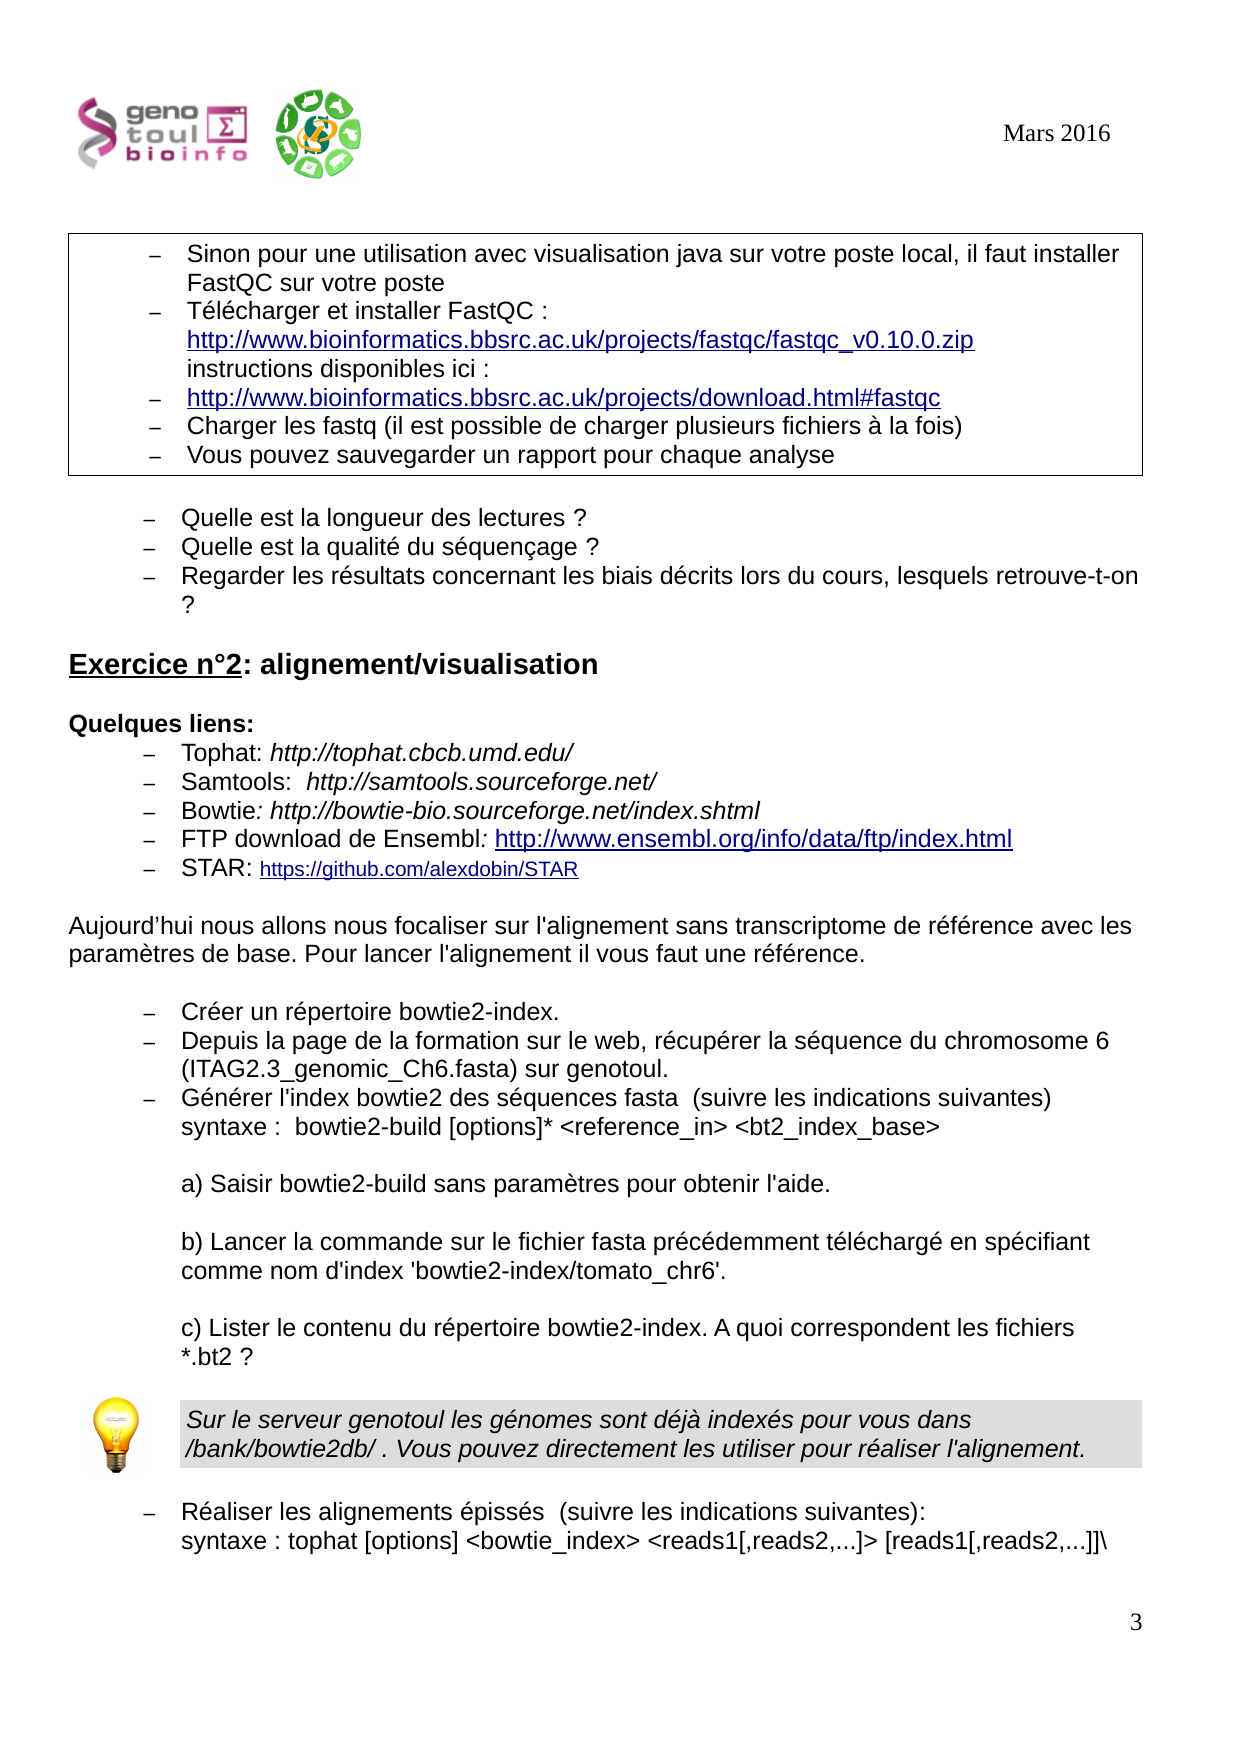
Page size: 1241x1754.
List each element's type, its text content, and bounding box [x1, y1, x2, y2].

list Réaliser les alignements épissés (suivre les indications suivantes): [143, 1497, 1142, 1526]
text Exercice n°2: alignement/visualisation [68, 647, 1142, 681]
list Générer l'index bowtie2 des séquences fasta (suivre les indications suivantes) [143, 1083, 1142, 1112]
list c) Lister le contenu du répertoire bowtie2-index. A quoi correspondent les fichiers *.bt2 ? [143, 1284, 1142, 1399]
table_header Sur le serveur genotoul les génomes sont déjà indexés pour vous dans /bank/bowtie2db/ . Vous pouvez directement les utiliser pour réaliser l'alignement. [180, 1400, 1142, 1468]
text Aujourd’hui nous allons nous focaliser sur l'alignement sans transcriptome de référence avec les paramètres de base. Pour lancer l'alignement il vous faut une référence. [68, 911, 1142, 968]
list a) Saisir bowtie2-build sans paramètres pour obtenir l'aide. b) Lancer la commande sur le fichier fasta précédemment téléchargé en spécifiant comme nom d'index 'bowtie2-index/tomato_chr6'. [143, 1169, 1142, 1284]
table_header Sinon pour une utilisation avec visualisation java sur votre poste local, il faut installer FastQC sur votre poste Télécharger et installer FastQC : http://www.bioinformatics.bbsrc.ac.uk/projects/fastqc/fastqc_v0.10.0.zip instructions disponibles ici : http://www.bioinformatics.bbsrc.ac.uk/projects/download.html#fastqc Charger les fastq (il est possible de charger plusieurs fichiers à la fois) Vous pouvez sauvegarder un rapport pour chaque analyse [69, 234, 1142, 474]
list Créer un répertoire bowtie2-index. [143, 997, 1142, 1026]
list Bowtie: http://bowtie-bio.sourceforge.net/index.shtml [143, 796, 1142, 824]
table_header [146, 1400, 180, 1468]
list Regarder les résultats concernant les biais décrits lors du cours, lesquels retrouve-t-on ? [143, 561, 1142, 618]
list Samtools: http://samtools.sourceforge.net/ [143, 767, 1142, 796]
list FTP download de Ensembl: http://www.ensembl.org/info/data/ftp/index.html [143, 824, 1142, 853]
list Depuis la page de la formation sur le web, récupérer la séquence du chromosome 6 (ITAG2.3_genomic_Ch6.fasta) sur genotoul. [143, 1026, 1142, 1083]
text Quelques liens: [68, 709, 1142, 738]
list syntaxe : bowtie2-build [options]* <reference_in> <bt2_index_base> [143, 1112, 1142, 1169]
picture [273, 88, 362, 180]
picture [86, 1396, 146, 1474]
list STAR: https://github.com/alexdobin/STAR [143, 853, 1142, 911]
list Quelle est la qualité du séquençage ? [143, 532, 1142, 561]
table_header [68, 1400, 86, 1468]
list Quelle est la longueur des lectures ? [143, 503, 1142, 532]
list Tophat: http://tophat.cbcb.umd.edu/ [143, 738, 1142, 767]
list syntaxe : tophat [options] <bowtie_index> <reads1[,reads2,...]> [reads1[,reads2,...]]\ [143, 1526, 1142, 1555]
picture [78, 97, 250, 169]
